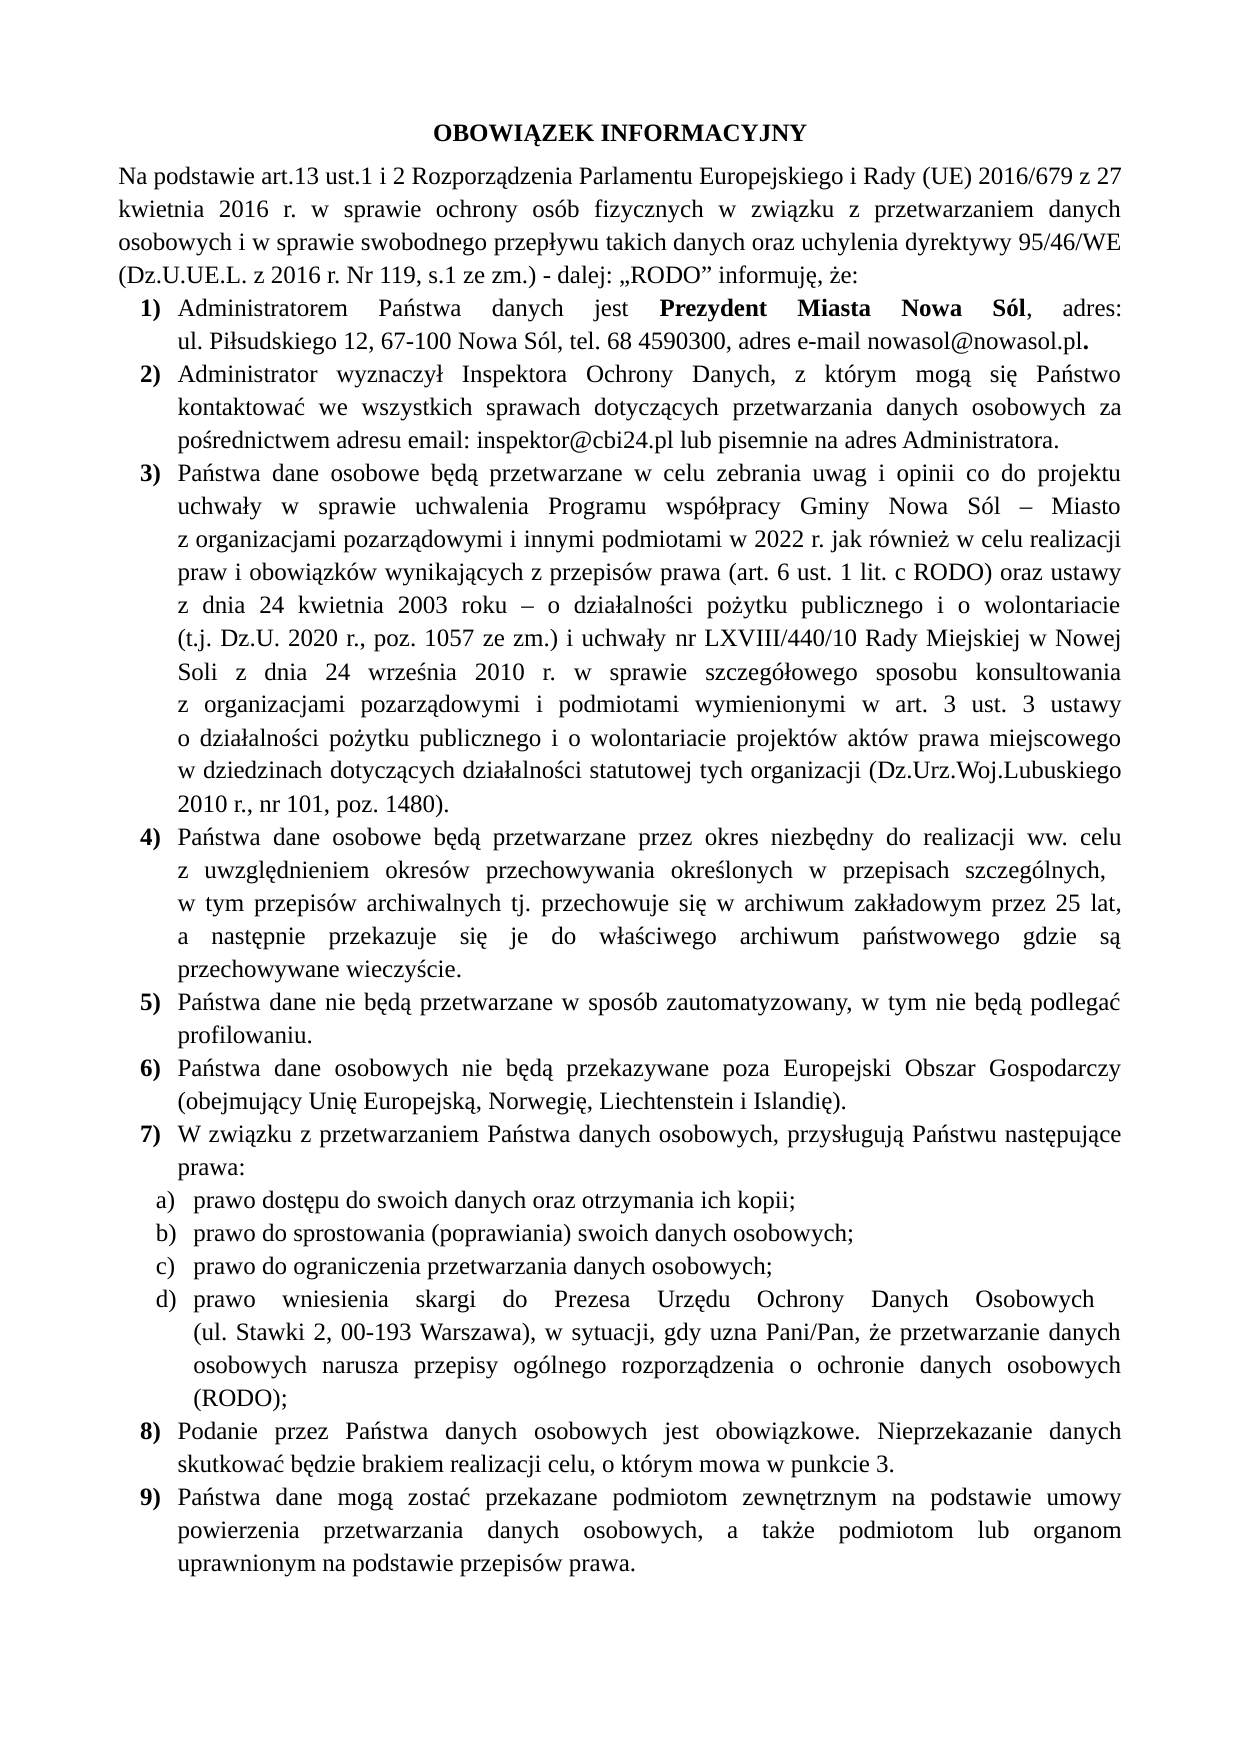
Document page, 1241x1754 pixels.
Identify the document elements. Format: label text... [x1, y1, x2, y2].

list Państwa dane osobowe będą przetwarzane przez okres niezbędny do realizacji ww. celu z uwzględnieniem okresów przechowywania określonych w przepisach szczególnych, w tym przepisów archiwalnych tj. przechowuje się w archiwum zakładowym przez 25 lat, a następnie przekazuje się je do właściwego archiwum państwowego gdzie są przechowywane wieczyście. [140, 822, 1122, 982]
list prawo wniesienia skargi do Prezesa Urzędu Ochrony Danych Osobowych (ul. Stawki 2, 00-193 Warszawa), w sytuacji, gdy uzna Pani/Pan, że przetwarzanie danych osobowych narusza przepisy ogólnego rozporządzenia o ochronie danych osobowych (RODO); [156, 1284, 1122, 1412]
list prawo dostępu do swoich danych oraz otrzymania ich kopii; [156, 1185, 1122, 1214]
list W związku z przetwarzaniem Państwa danych osobowych, przysługują Państwu następujące prawa: [140, 1119, 1122, 1181]
list Państwa dane mogą zostać przekazane podmiotom zewnętrznym na podstawie umowy powierzenia przetwarzania danych osobowych, a także podmiotom lub organom uprawnionym na podstawie przepisów prawa. [140, 1482, 1122, 1577]
list Państwa dane nie będą przetwarzane w sposób zautomatyzowany, w tym nie będą podlegać profilowaniu. [140, 987, 1122, 1048]
list Państwa dane osobowych nie będą przekazywane poza Europejski Obszar Gospodarczy (obejmujący Unię Europejską, Norwegię, Liechtenstein i Islandię). [140, 1053, 1122, 1114]
text Na podstawie art.13 ust.1 i 2 Rozporządzenia Parlamentu Europejskiego i Rady (UE) 2016/679 z 27 kwietnia 2016 r. w sprawie ochrony osób fizycznych w związku z przetwarzaniem danych osobowych i w sprawie swobodnego przepływu takich danych oraz uchylenia dyrektywy 95/46/WE (Dz.U.UE.L. z 2016 r. Nr 119, s.1 ze zm.) - dalej: „RODO” informuję, że: [118, 161, 1122, 289]
list Podanie przez Państwa danych osobowych jest obowiązkowe. Nieprzekazanie danych skutkować będzie brakiem realizacji celu, o którym mowa w punkcie 3. [140, 1416, 1122, 1478]
list prawo do sprostowania (poprawiania) swoich danych osobowych; [156, 1218, 1122, 1247]
text OBOWIĄZEK INFORMACYJNY [118, 118, 1122, 147]
list Administratorem Państwa danych jest Prezydent Miasta Nowa Sól, adres: ul. Piłsudskiego 12, 67-100 Nowa Sól, tel. 68 4590300, adres e-mail nowasol@nowasol.pl. [140, 293, 1122, 355]
list prawo do ograniczenia przetwarzania danych osobowych; [156, 1251, 1122, 1280]
list Państwa dane osobowe będą przetwarzane w celu zebrania uwag i opinii co do projektu uchwały w sprawie uchwalenia Programu współpracy Gminy Nowa Sól – Miasto z organizacjami pozarządowymi i innymi podmiotami w 2022 r. jak również w celu realizacji praw i obowiązków wynikających z przepisów prawa (art. 6 ust. 1 lit. c RODO) oraz ustawy z dnia 24 kwietnia 2003 roku – o działalności pożytku publicznego i o wolontariacie (t.j. Dz.U. 2020 r., poz. 1057 ze zm.) i uchwały nr LXVIII/440/10 Rady Miejskiej w Nowej Soli z dnia 24 września 2010 r. w sprawie szczegółowego sposobu konsultowania z organizacjami pozarządowymi i podmiotami wymienionymi w art. 3 ust. 3 ustawy o działalności pożytku publicznego i o wolontariacie projektów aktów prawa miejscowego w dziedzinach dotyczących działalności statutowej tych organizacji (Dz.Urz.Woj.Lubuskiego 2010 r., nr 101, poz. 1480). [140, 458, 1122, 817]
list Administrator wyznaczył Inspektora Ochrony Danych, z którym mogą się Państwo kontaktować we wszystkich sprawach dotyczących przetwarzania danych osobowych za pośrednictwem adresu email: inspektor@cbi24.pl lub pisemnie na adres Administratora. [140, 359, 1122, 454]
